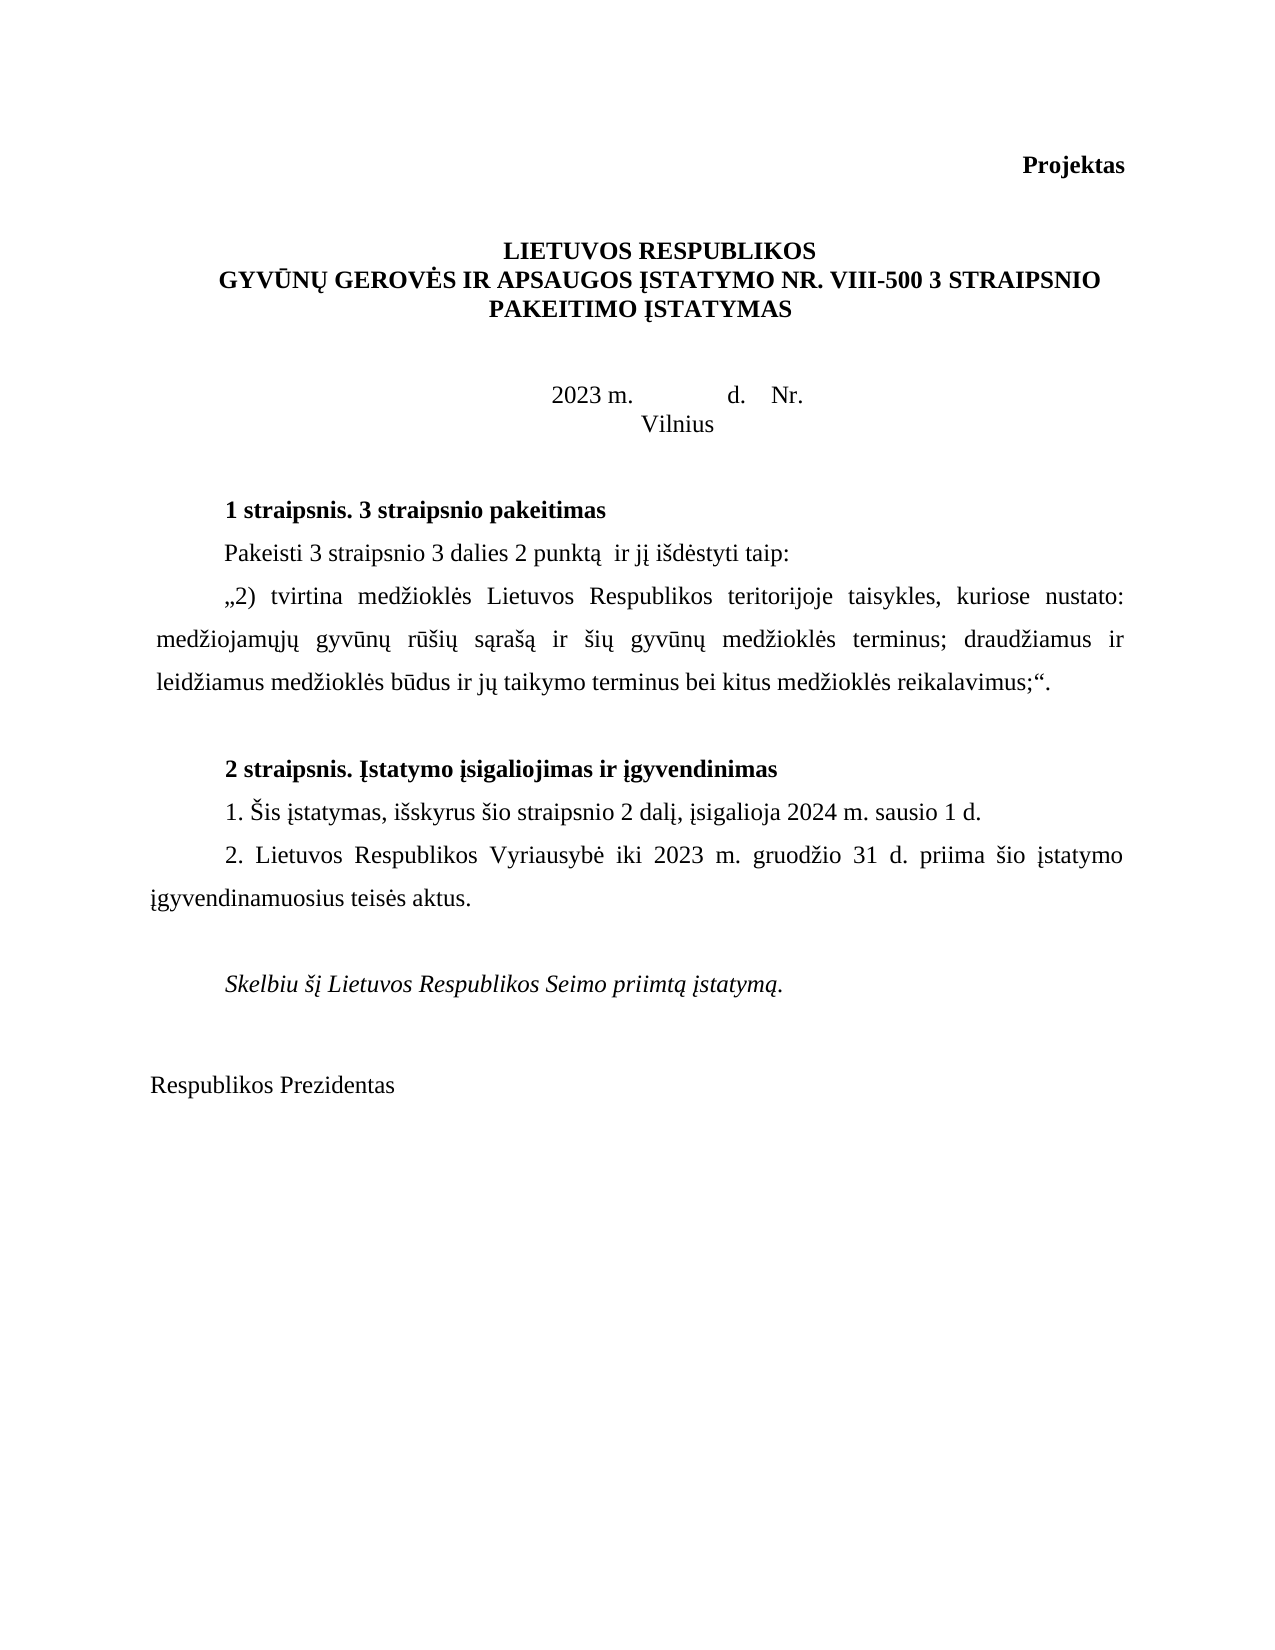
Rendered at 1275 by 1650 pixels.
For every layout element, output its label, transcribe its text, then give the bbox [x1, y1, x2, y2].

text 1 straipsnis. 3 straipsnio pakeitimas [150, 495, 1125, 524]
text 1. Šis įstatymas, išskyrus šio straipsnio 2 dalį, įsigalioja 2024 m. sausio 1 d. [150, 797, 1125, 826]
text 2 straipsnis. Įstatymo įsigaliojimas ir įgyvendinimas [150, 754, 1125, 782]
text Vilnius [156, 409, 1125, 437]
text Skelbiu šį Lietuvos Respublikos Seimo priimtą įstatymą. [150, 969, 1125, 998]
text LIETUVOS RESPUBLIKOS [156, 236, 1125, 265]
text GYVŪNŲ GEROVĖS IR APSAUGOS ĮSTATYMO NR. VIII-500 3 STRAIPSNIO PAKEITIMO ĮSTATYMAS [156, 265, 1125, 322]
text Respublikos Prezidentas [150, 1070, 1125, 1099]
text Pakeisti 3 straipsnio 3 dalies 2 punktą ir jį išdėstyti taip: [156, 538, 1125, 567]
text „2) tvirtina medžioklės Lietuvos Respublikos teritorijoje taisykles, kuriose nustato: medžiojamųjų gyvūnų rūšių sąrašą ir šių gyvūnų medžioklės terminus; draudžiamus ir leidžiamus medžioklės būdus ir jų taikymo terminus bei kitus medžioklės reikalavimus;“. [156, 581, 1125, 696]
text 2. Lietuvos Respublikos Vyriausybė iki 2023 m. gruodžio 31 d. priima šio įstatymo įgyvendinamuosius teisės aktus. [150, 840, 1125, 912]
text Projektas [156, 150, 1125, 179]
text 2023 m. d. Nr. [156, 380, 1125, 409]
